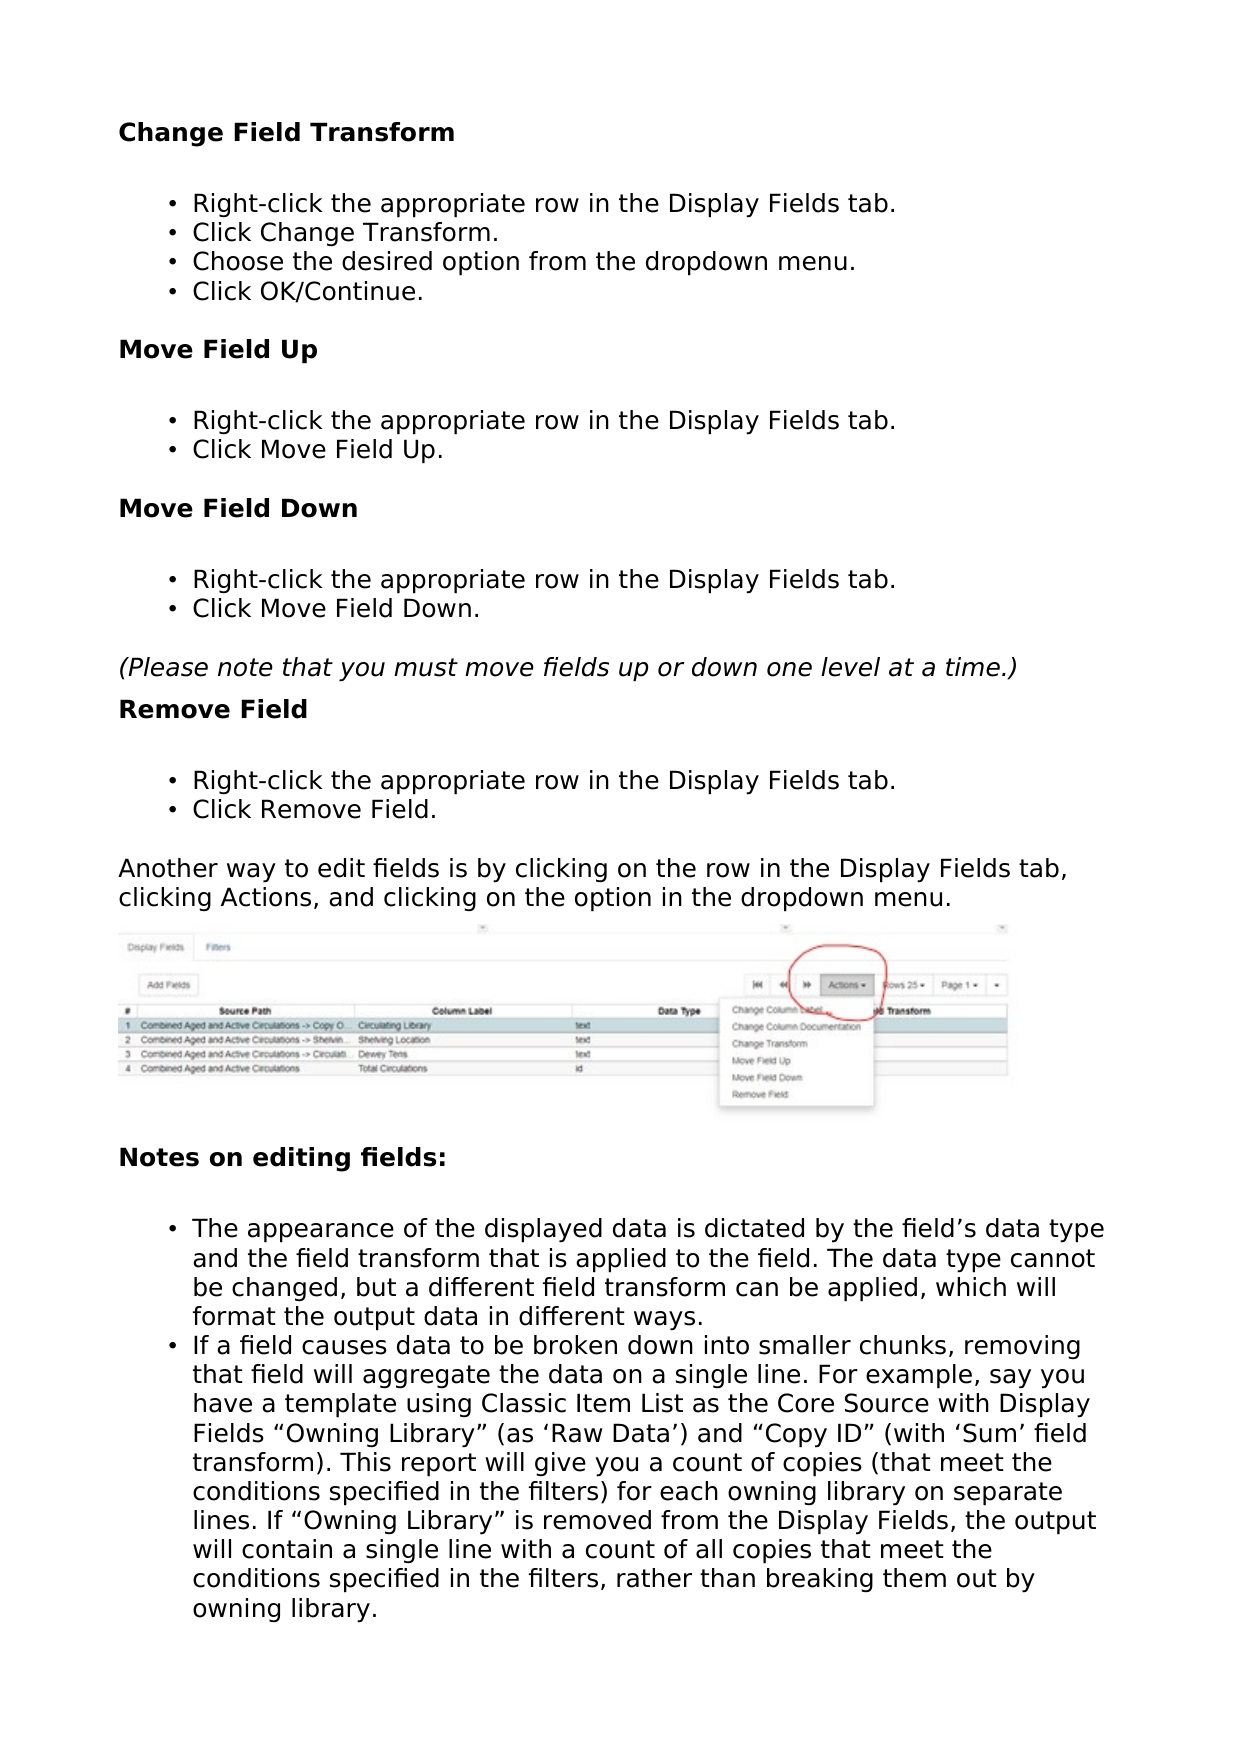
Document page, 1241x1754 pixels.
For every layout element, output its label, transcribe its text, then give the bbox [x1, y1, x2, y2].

text Move Field Down [118, 494, 1122, 523]
list Click Move Field Up. [177, 436, 1122, 465]
text Change Field Transform [118, 118, 1122, 147]
list The appearance of the displayed data is dictated by the field’s data type and the field transform that is applied to the field. The data type cannot be changed, but a different field transform can be applied, which will format the output data in different ways. [177, 1215, 1122, 1331]
list Right-click the appropriate row in the Display Fields tab. [177, 407, 1122, 436]
text Notes on editing fields: [118, 1143, 1122, 1173]
text Another way to edit fields is by clicking on the row in the Display Fields tab, clicking Actions, and clicking on the option in the dropdown menu. [118, 854, 1122, 912]
list Click Change Transform. [177, 218, 1122, 248]
list Click Move Field Down. [177, 595, 1122, 624]
list If a field causes data to be broken down into smaller chunks, removing that field will aggregate the data on a single line. For example, say you have a template using Classic Item List as the Core Source with Display Fields “Owning Library” (as ‘Raw Data’) and “Copy ID” (with ‘Sum’ field transform). This report will give you a count of copies (that meet the conditions specified in the filters) for each owning library on separate lines. If “Owning Library” is removed from the Display Fields, the output will contain a single line with a count of all copies that meet the conditions specified in the filters, rather than breaking them out by owning library. [177, 1331, 1122, 1623]
text (Please note that you must move fields up or down one level at a time.) [118, 653, 1122, 682]
list Right-click the appropriate row in the Display Fields tab. [177, 189, 1122, 218]
picture [118, 924, 1019, 1131]
list Click Remove Field. [177, 795, 1122, 824]
list Right-click the appropriate row in the Display Fields tab. [177, 766, 1122, 795]
text Move Field Up [118, 335, 1122, 364]
list Choose the desired option from the dropdown menu. [177, 248, 1122, 277]
list Right-click the appropriate row in the Display Fields tab. [177, 566, 1122, 595]
list Click OK/Continue. [177, 277, 1122, 306]
text Remove Field [118, 695, 1122, 724]
